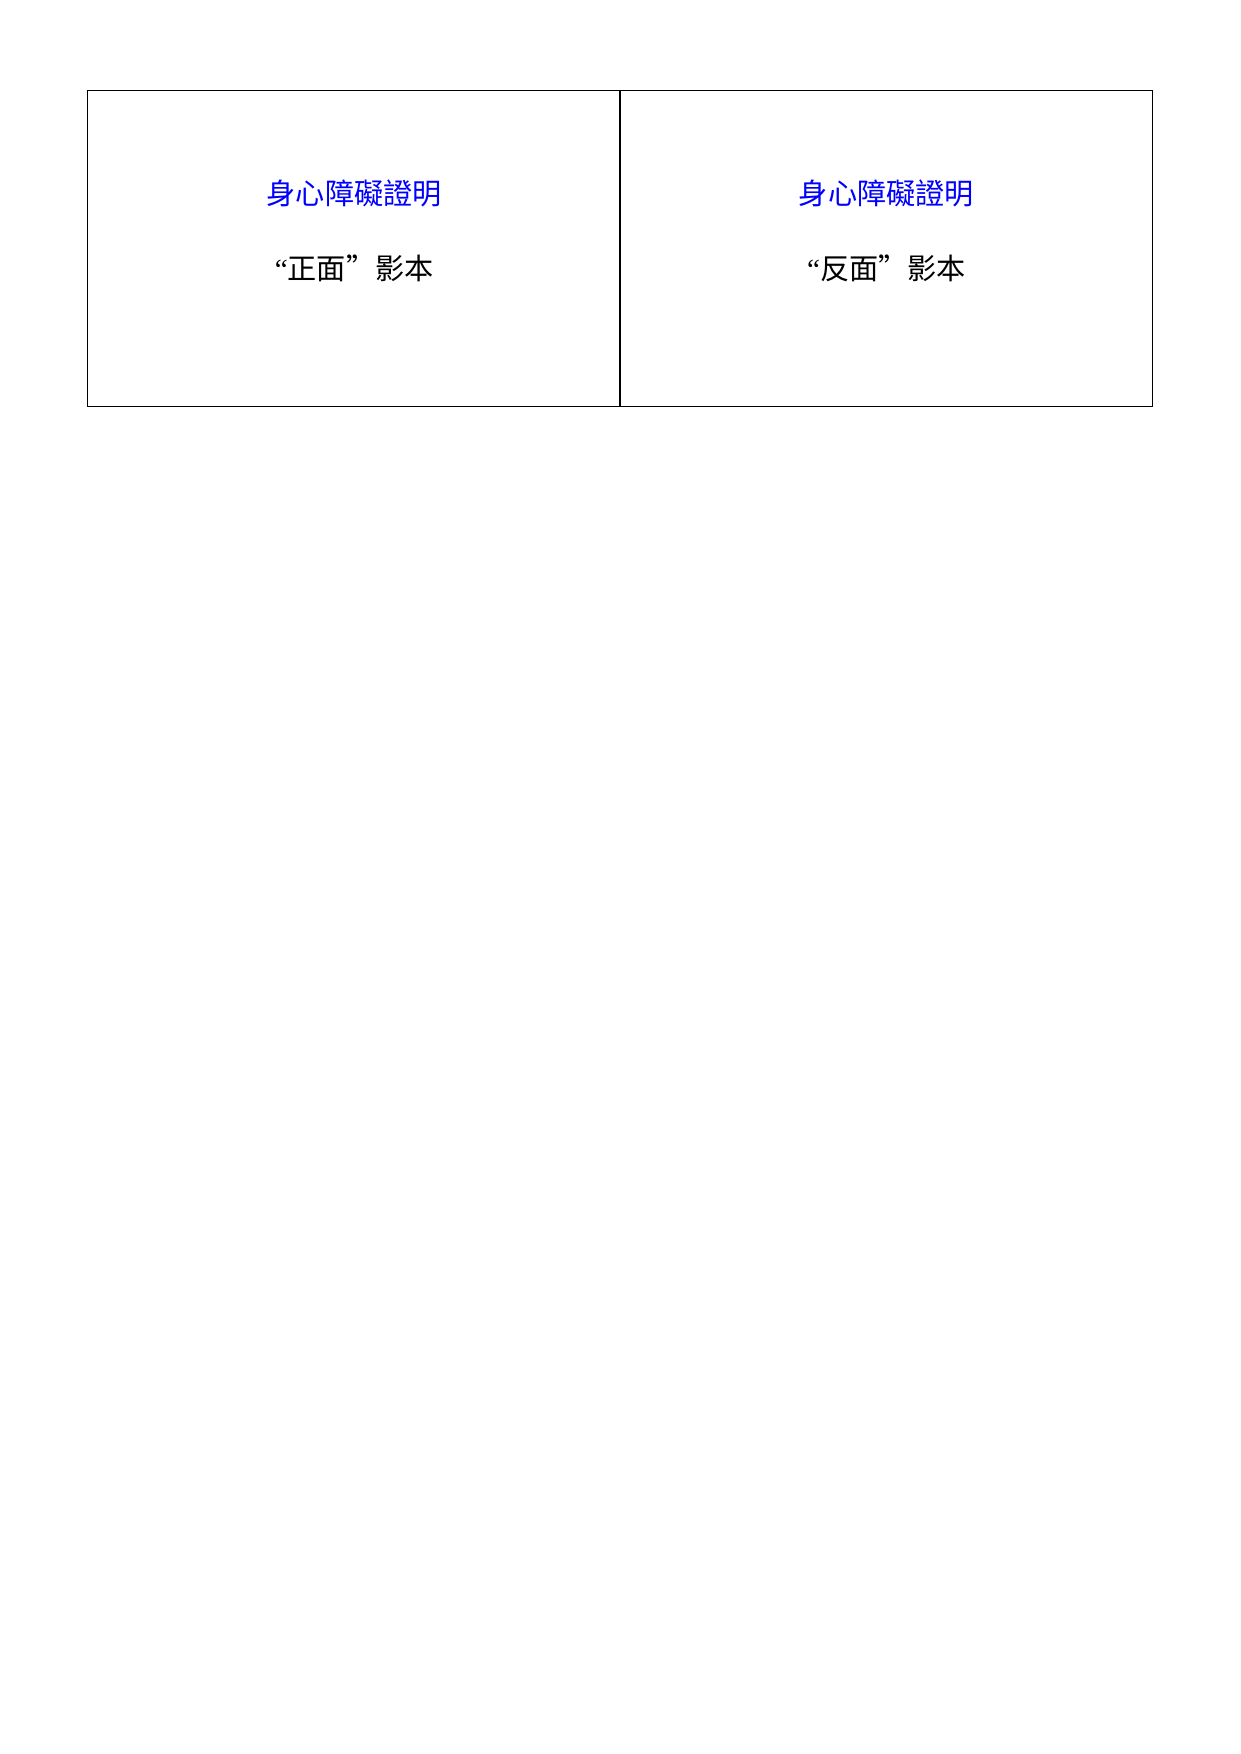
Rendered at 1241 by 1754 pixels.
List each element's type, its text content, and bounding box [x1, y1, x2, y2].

table_cell 身心障礙證明 “正面”影本 [88, 91, 619, 406]
table_cell 身心障礙證明 “反面”影本 [621, 91, 1152, 406]
